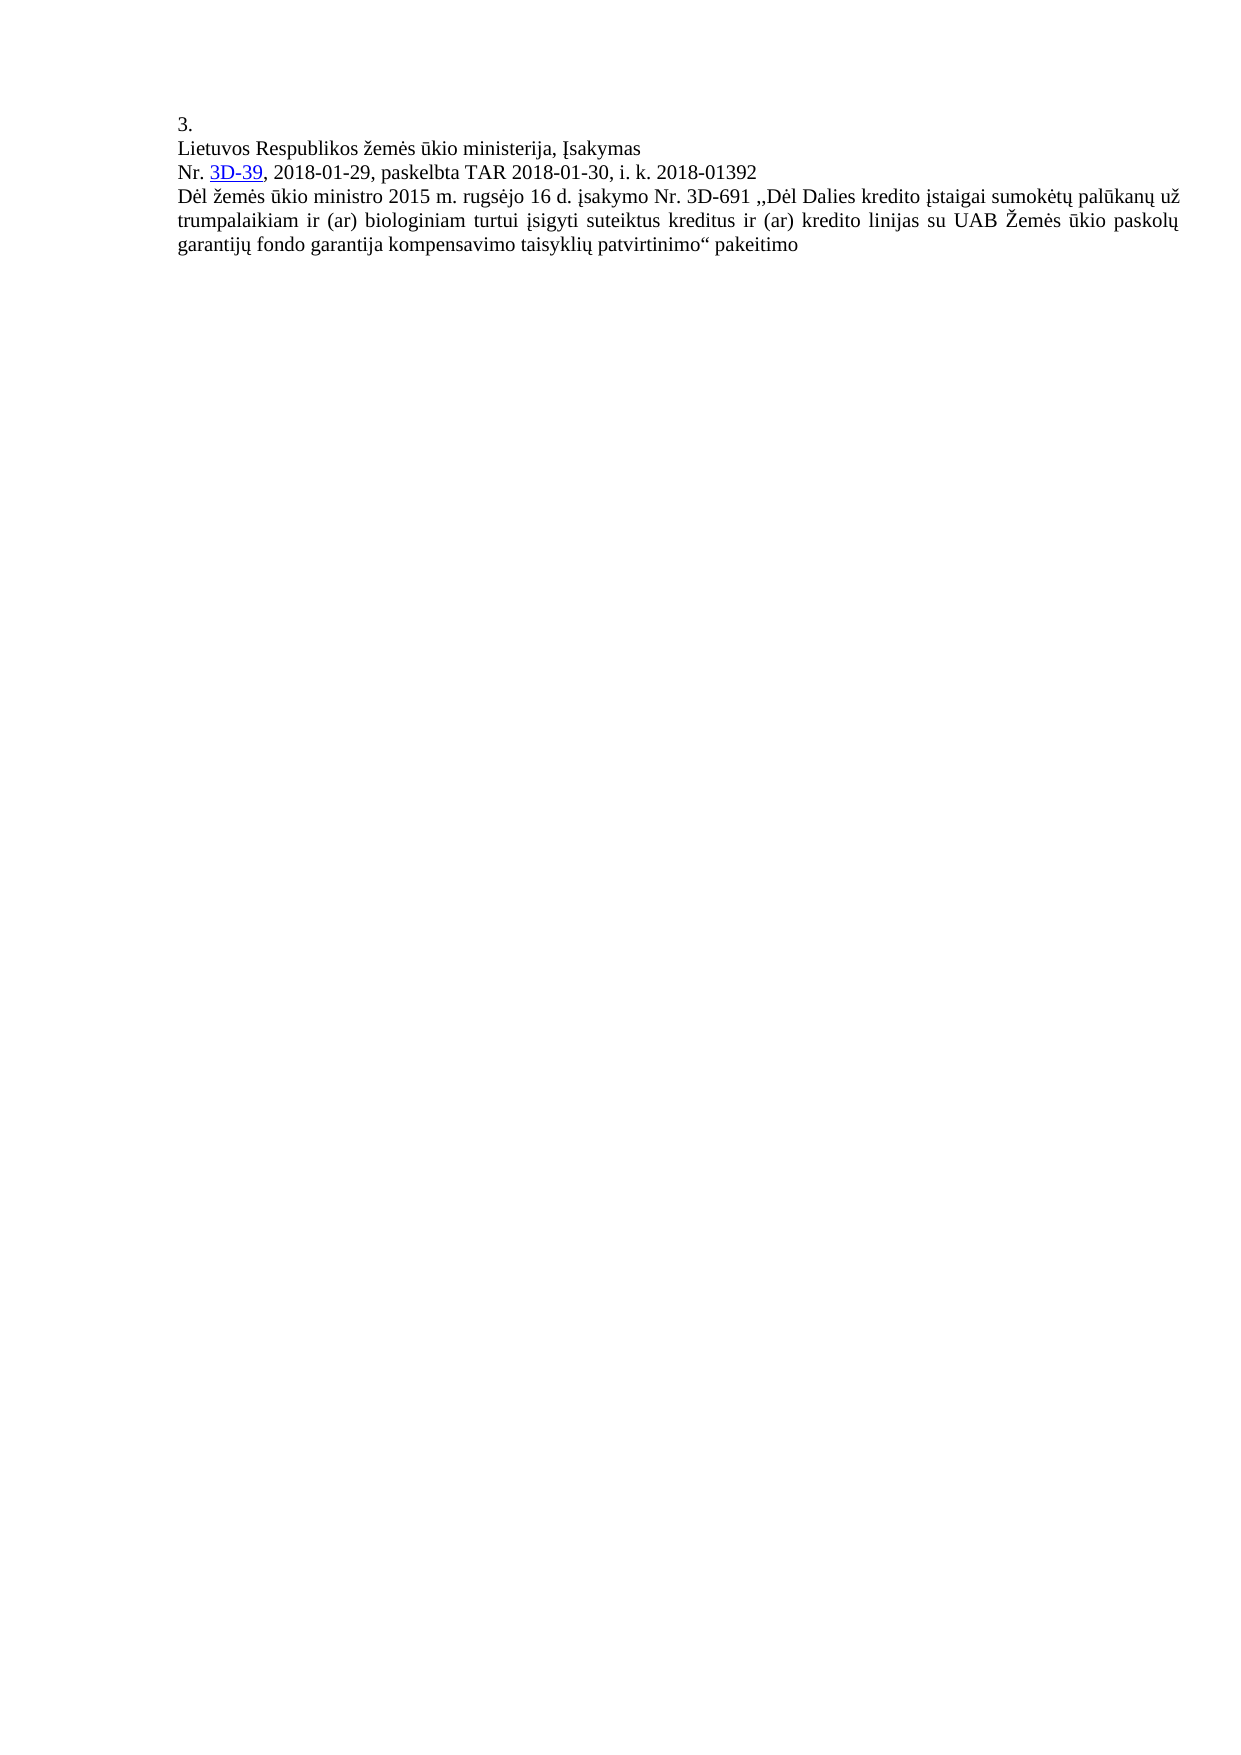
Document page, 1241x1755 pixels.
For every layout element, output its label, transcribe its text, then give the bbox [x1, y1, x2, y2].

text Lietuvos Respublikos žemės ūkio ministerija, Įsakymas [177, 136, 1181, 160]
text Nr. 3D-39, 2018-01-29, paskelbta TAR 2018-01-30, i. k. 2018-01392 [177, 160, 1181, 184]
text Dėl žemės ūkio ministro 2015 m. rugsėjo 16 d. įsakymo Nr. 3D-691 ,,Dėl Dalies kredito įstaigai sumokėtų palūkanų už trumpalaikiam ir (ar) biologiniam turtui įsigyti suteiktus kreditus ir (ar) kredito linijas su UAB Žemės ūkio paskolų garantijų fondo garantija kompensavimo taisyklių patvirtinimo“ pakeitimo [177, 184, 1181, 256]
text 3. [177, 112, 1181, 136]
